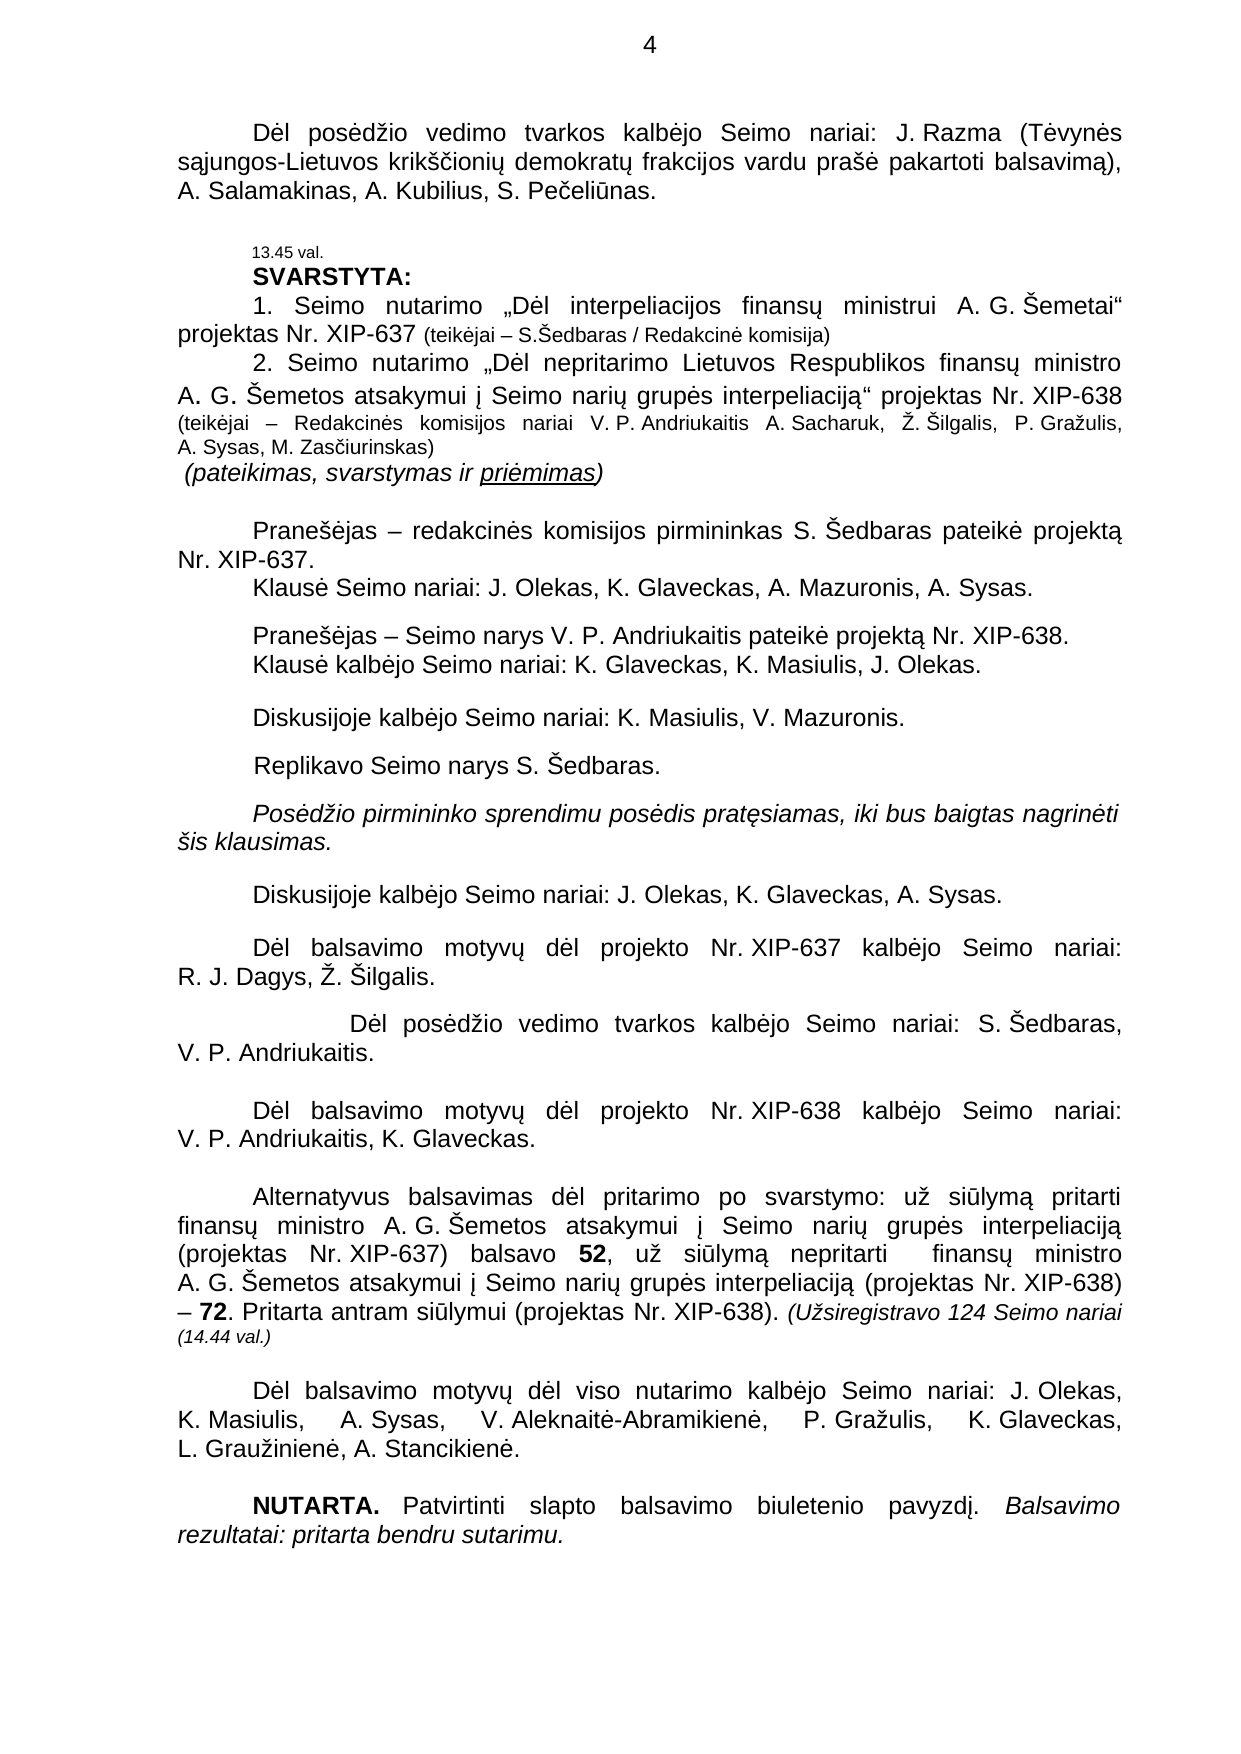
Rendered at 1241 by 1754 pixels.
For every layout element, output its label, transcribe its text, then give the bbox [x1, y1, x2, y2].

text Replikavo Seimo narys S. Šedbaras. [177, 751, 1122, 779]
text 13.45 val. [177, 243, 1122, 262]
text Dėl balsavimo motyvų dėl projekto Nr. XIP-637 kalbėjo Seimo nariai: R. J. Dagys, Ž. Šilgalis. [177, 933, 1122, 990]
text Pranešėjas – redakcinės komisijos pirmininkas S. Šedbaras pateikė projektą Nr. XIP-637. [177, 516, 1122, 573]
text 1. Seimo nutarimo „Dėl interpeliacijos finansų ministrui A. G. Šemetai“ projektas Nr. XIP-637 (teikėjai – S.Šedbaras / Redakcinė komisija) [177, 291, 1122, 348]
text NUTARTA. Patvirtinti slapto balsavimo biuletenio pavyzdį. Balsavimo rezultatai: pritarta bendru sutarimu. [177, 1491, 1122, 1548]
text Klausė Seimo nariai: J. Olekas, K. Glaveckas, A. Mazuronis, A. Sysas. [177, 573, 1122, 602]
text Dėl balsavimo motyvų dėl viso nutarimo kalbėjo Seimo nariai: J. Olekas, K. Masiulis, A. Sysas, V. Aleknaitė-Abramikienė, P. Gražulis, K. Glaveckas, L. Graužinienė, A. Stancikienė. [177, 1376, 1122, 1462]
text Klausė kalbėjo Seimo nariai: K. Glaveckas, K. Masiulis, J. Olekas. [177, 650, 1122, 679]
text 2. Seimo nutarimo „Dėl nepritarimo Lietuvos Respublikos finansų ministro A. G. Šemetos atsakymui į Seimo narių grupės interpeliaciją“ projektas Nr. XIP-638 (teikėjai – Redakcinės komisijos nariai V. P. Andriukaitis A. Sacharuk, Ž. Šilgalis, P. Gražulis, A. Sysas, M. Zasčiurinskas) [177, 348, 1122, 458]
text Dėl posėdžio vedimo tvarkos kalbėjo Seimo nariai: S. Šedbaras, V. P. Andriukaitis. [177, 1009, 1122, 1067]
text Dėl balsavimo motyvų dėl projekto Nr. XIP-638 kalbėjo Seimo nariai: V. P. Andriukaitis, K. Glaveckas. [177, 1096, 1122, 1153]
text Posėdžio pirmininko sprendimu posėdis pratęsiamas, iki bus baigtas nagrinėti šis klausimas. [177, 799, 1122, 856]
text Diskusijoje kalbėjo Seimo nariai: K. Masiulis, V. Mazuronis. [177, 703, 1122, 732]
text Pranešėjas – Seimo narys V. P. Andriukaitis pateikė projektą Nr. XIP-638. [177, 621, 1122, 650]
text Alternatyvus balsavimas dėl pritarimo po svarstymo: už siūlymą pritarti finansų ministro A. G. Šemetos atsakymui į Seimo narių grupės interpeliaciją (projektas Nr. XIP-637) balsavo 52, už siūlymą nepritarti finansų ministro A. G. Šemetos atsakymui į Seimo narių grupės interpeliaciją (projektas Nr. XIP-638) – 72. Pritarta antram siūlymui (projektas Nr. XIP-638). (Užsiregistravo 124 Seimo nariai (14.44 val.) [177, 1182, 1122, 1347]
text SVARSTYTA: [177, 262, 1122, 291]
text (pateikimas, svarstymas ir priėmimas) [177, 458, 1122, 487]
text Dėl posėdžio vedimo tvarkos kalbėjo Seimo nariai: J. Razma (Tėvynės sąjungos-Lietuvos krikščionių demokratų frakcijos vardu prašė pakartoti balsavimą), A. Salamakinas, A. Kubilius, S. Pečeliūnas. [177, 118, 1122, 204]
text Diskusijoje kalbėjo Seimo nariai: J. Olekas, K. Glaveckas, A. Sysas. [177, 880, 1122, 909]
